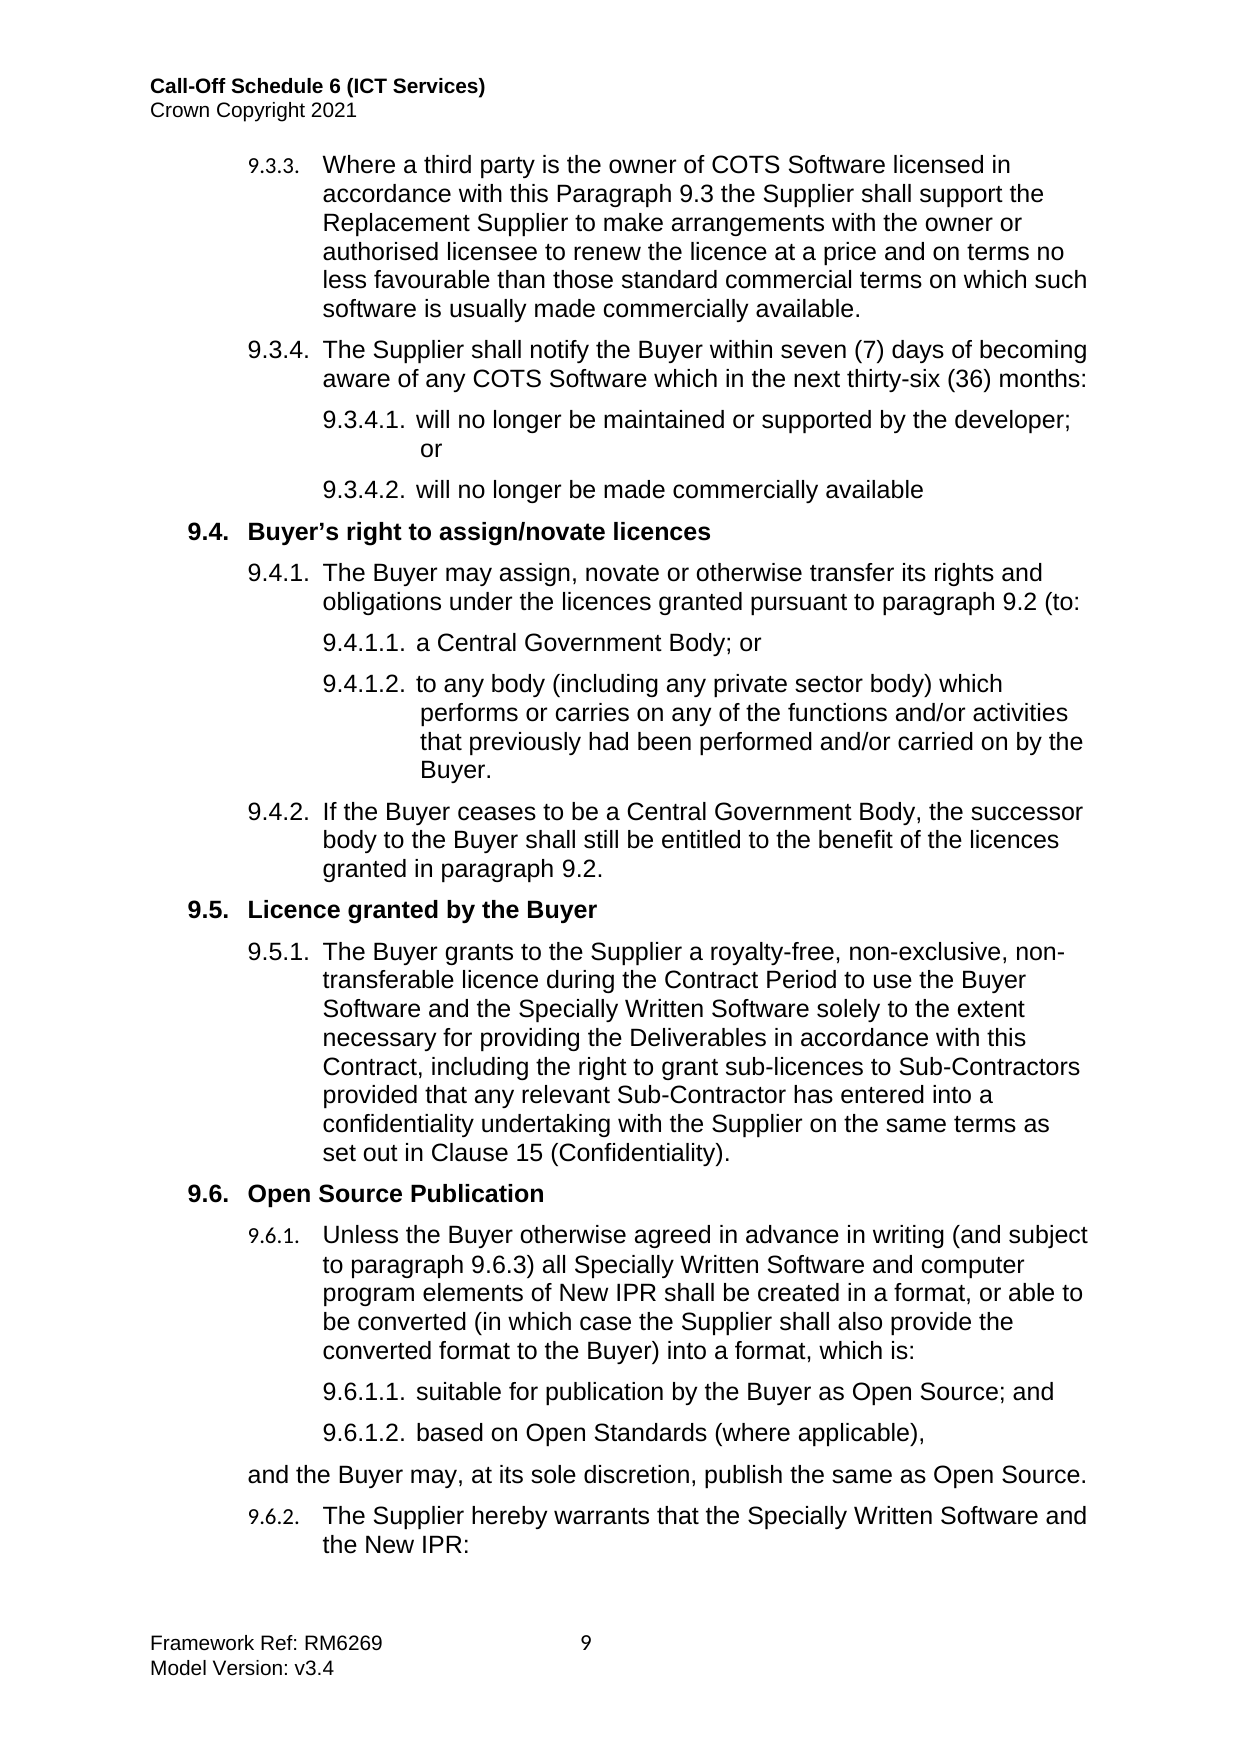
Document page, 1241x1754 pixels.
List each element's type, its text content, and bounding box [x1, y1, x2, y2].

list Where a third party is the owner of COTS Software licensed in accordance with this Paragraph 9.3 the Supplier shall support the Replacement Supplier to make arrangements with the owner or authorised licensee to renew the licence at a price and on terms no less favourable than those standard commercial terms on which such software is usually made commercially available. [247, 150, 1090, 323]
list The Supplier hereby warrants that the Specially Written Software and the New IPR: [247, 1501, 1090, 1559]
list will no longer be maintained or supported by the developer; or [322, 405, 1090, 463]
list Open Source Publication [187, 1179, 1090, 1208]
list to any body (including any private sector body) which performs or carries on any of the functions and/or activities that previously had been performed and/or carried on by the Buyer. [322, 669, 1090, 784]
list Licence granted by the Buyer [187, 895, 1090, 924]
list will no longer be made commercially available [322, 475, 1090, 504]
list If the Buyer ceases to be a Central Government Body, the successor body to the Buyer shall still be entitled to the benefit of the licences granted in paragraph 9.2. [247, 797, 1090, 883]
list The Supplier shall notify the Buyer within seven (7) days of becoming aware of any COTS Software which in the next thirty-six (36) months: [247, 335, 1090, 393]
list The Buyer grants to the Supplier a royalty-free, non-exclusive, non-transferable licence during the Contract Period to use the Buyer Software and the Specially Written Software solely to the extent necessary for providing the Deliverables in accordance with this Contract, including the right to grant sub-licences to Sub-Contractors provided that any relevant Sub-Contractor has entered into a confidentiality undertaking with the Supplier on the same terms as set out in Clause 15 (Confidentiality). [247, 937, 1090, 1167]
text and the Buyer may, at its sole discretion, publish the same as Open Source. [247, 1459, 1090, 1488]
list a Central Government Body; or [322, 628, 1090, 657]
list The Buyer may assign, novate or otherwise transfer its rights and obligations under the licences granted pursuant to paragraph 9.2 (to: [247, 558, 1090, 615]
list based on Open Standards (where applicable), [322, 1418, 1090, 1447]
list Buyer’s right to assign/novate licences [187, 517, 1090, 545]
list Unless the Buyer otherwise agreed in advance in writing (and subject to paragraph 9.6.3) all Specially Written Software and computer program elements of New IPR shall be created in a format, or able to be converted (in which case the Supplier shall also provide the converted format to the Buyer) into a format, which is: [247, 1220, 1090, 1364]
list suitable for publication by the Buyer as Open Source; and [322, 1377, 1090, 1406]
